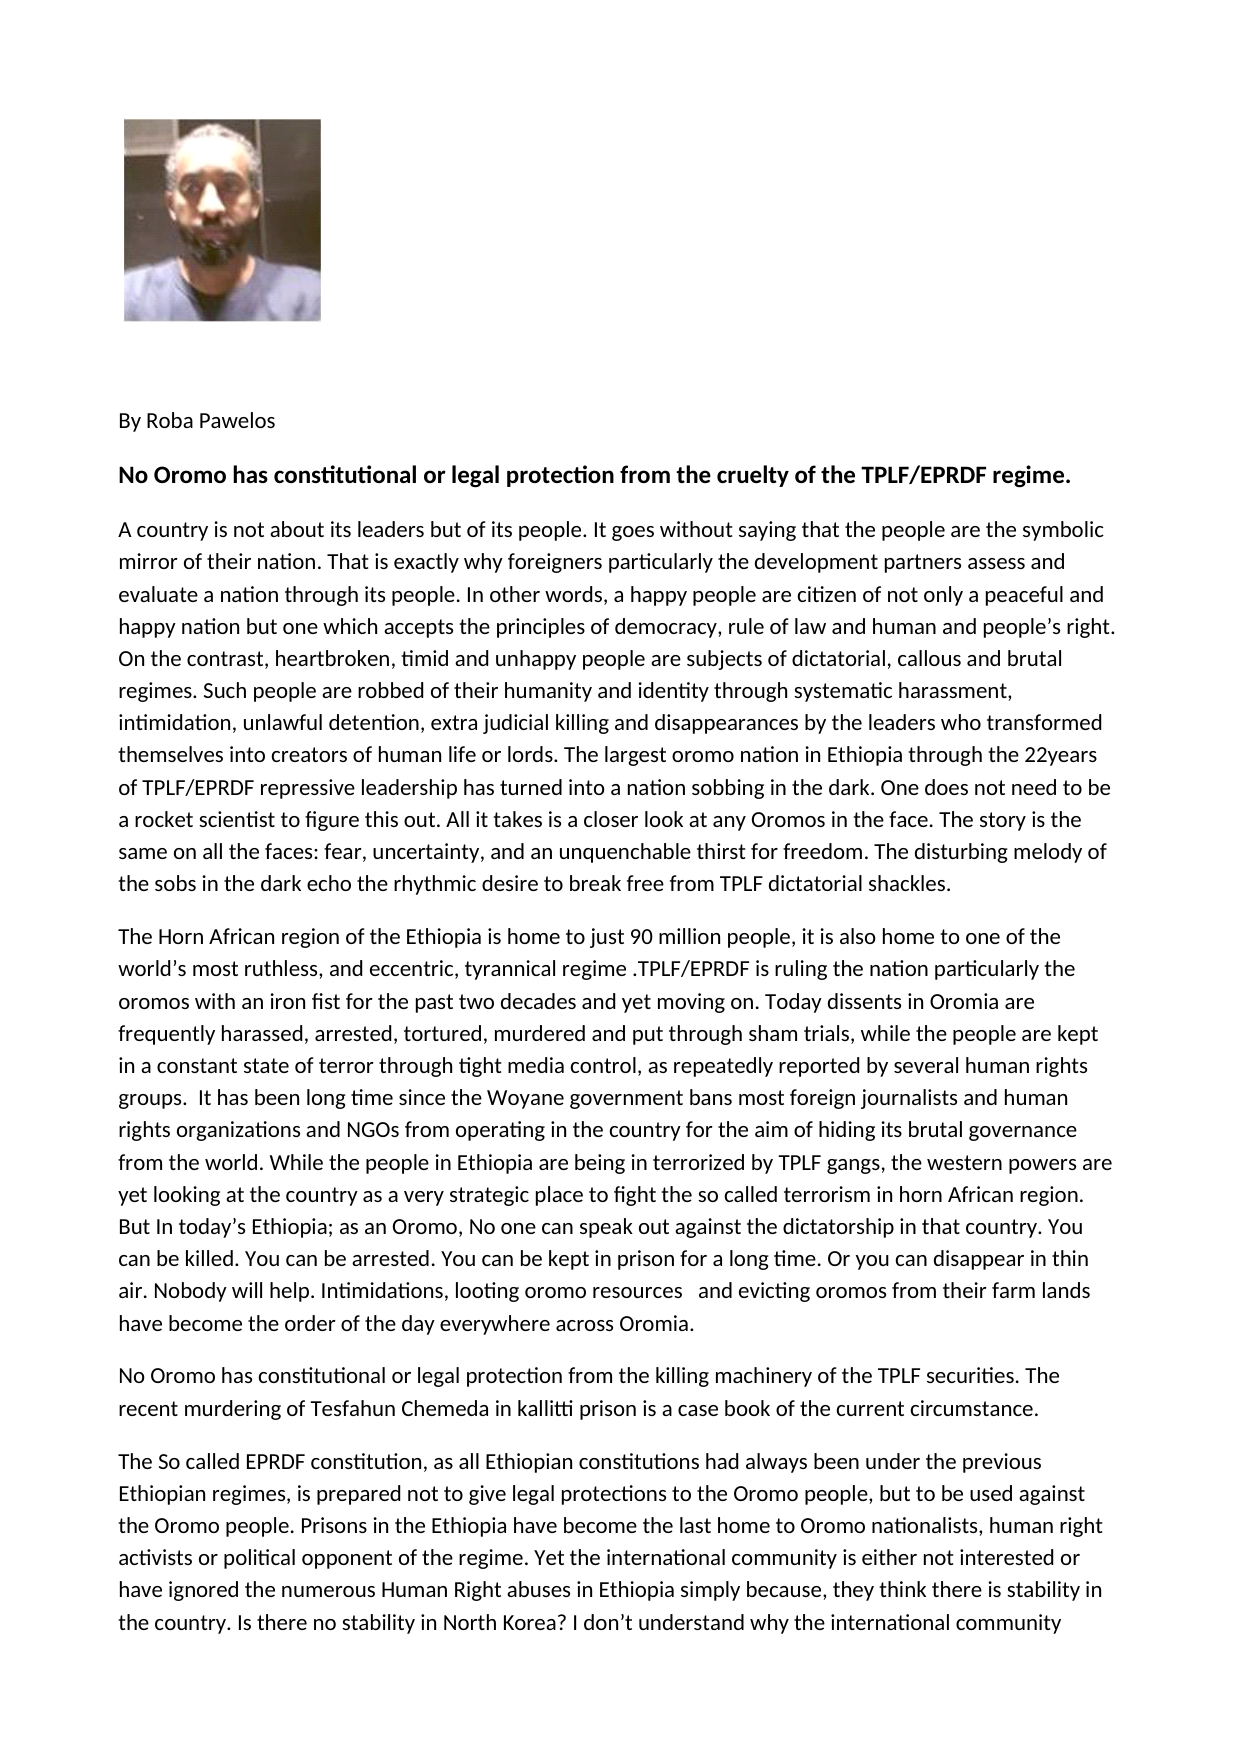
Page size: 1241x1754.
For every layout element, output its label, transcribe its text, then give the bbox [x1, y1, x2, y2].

text The So called EPRDF constitution, as all Ethiopian constitutions had always been under the previous Ethiopian regimes, is prepared not to give legal protections to the Oromo people, but to be used against the Oromo people. Prisons in the Ethiopia have become the last home to Oromo nationalists, human right activists or political opponent of the regime. Yet the international community is either not interested or have ignored the numerous Human Right abuses in Ethiopia simply because, they think there is stability in the country. Is there no stability in North Korea? I don’t understand why the international community [118, 1447, 1122, 1636]
text No Oromo has constitutional or legal protection from the killing machinery of the TPLF securities. The recent murdering of Tesfahun Chemeda in kallitti prison is a case book of the current circumstance. [118, 1362, 1122, 1422]
text By Roba Pawelos [118, 406, 1122, 434]
text The Horn African region of the Ethiopia is home to just 90 million people, it is also home to one of the world’s most ruthless, and eccentric, tyrannical regime .TPLF/EPRDF is ruling the nation particularly the oromos with an iron fist for the past two decades and yet moving on. Today dissents in Oromia are frequently harassed, arrested, tortured, murdered and put through sham trials, while the people are kept in a constant state of terror through tight media control, as repeatedly reported by several human rights groups. It has been long time since the Woyane government bans most foreign journalists and human rights organizations and NGOs from operating in the country for the aim of hiding its brutal governance from the world. While the people in Ethiopia are being in terrorized by TPLF gangs, the western powers are yet looking at the country as a very strategic place to fight the so called terrorism in horn African region. But In today’s Ethiopia; as an Oromo, No one can speak out against the dictatorship in that country. You can be killed. You can be arrested. You can be kept in prison for a long time. Or you can disappear in thin air. Nobody will help. Intimidations, looting oromo resources and evicting oromos from their farm lands have become the order of the day everywhere across Oromia. [118, 922, 1122, 1337]
text A country is not about its leaders but of its people. It goes without saying that the people are the symbolic mirror of their nation. That is exactly why foreigners particularly the development partners assess and evaluate a nation through its people. In other words, a happy people are citizen of not only a peaceful and happy nation but one which accepts the principles of democracy, rule of law and human and people’s right. On the contrast, heartbroken, timid and unhappy people are subjects of dictatorial, callous and brutal regimes. Such people are robbed of their humanity and identity through systematic harassment, intimidation, unlawful detention, extra judicial killing and disappearances by the leaders who transformed themselves into creators of human life or lords. The largest oromo nation in Ethiopia through the 22years of TPLF/EPRDF repressive leadership has turned into a nation sobbing in the dark. One does not need to be a rocket scientist to figure this out. All it takes is a closer look at any Oromos in the face. The story is the same on all the faces: fear, uncertainty, and an unquenchable thirst for freedom. The disturbing melody of the sobs in the dark echo the rhythmic desire to break free from TPLF dictatorial shackles. [118, 515, 1122, 897]
text No Oromo has constitutional or legal protection from the cruelty of the TPLF/EPRDF regime. [118, 459, 1122, 490]
